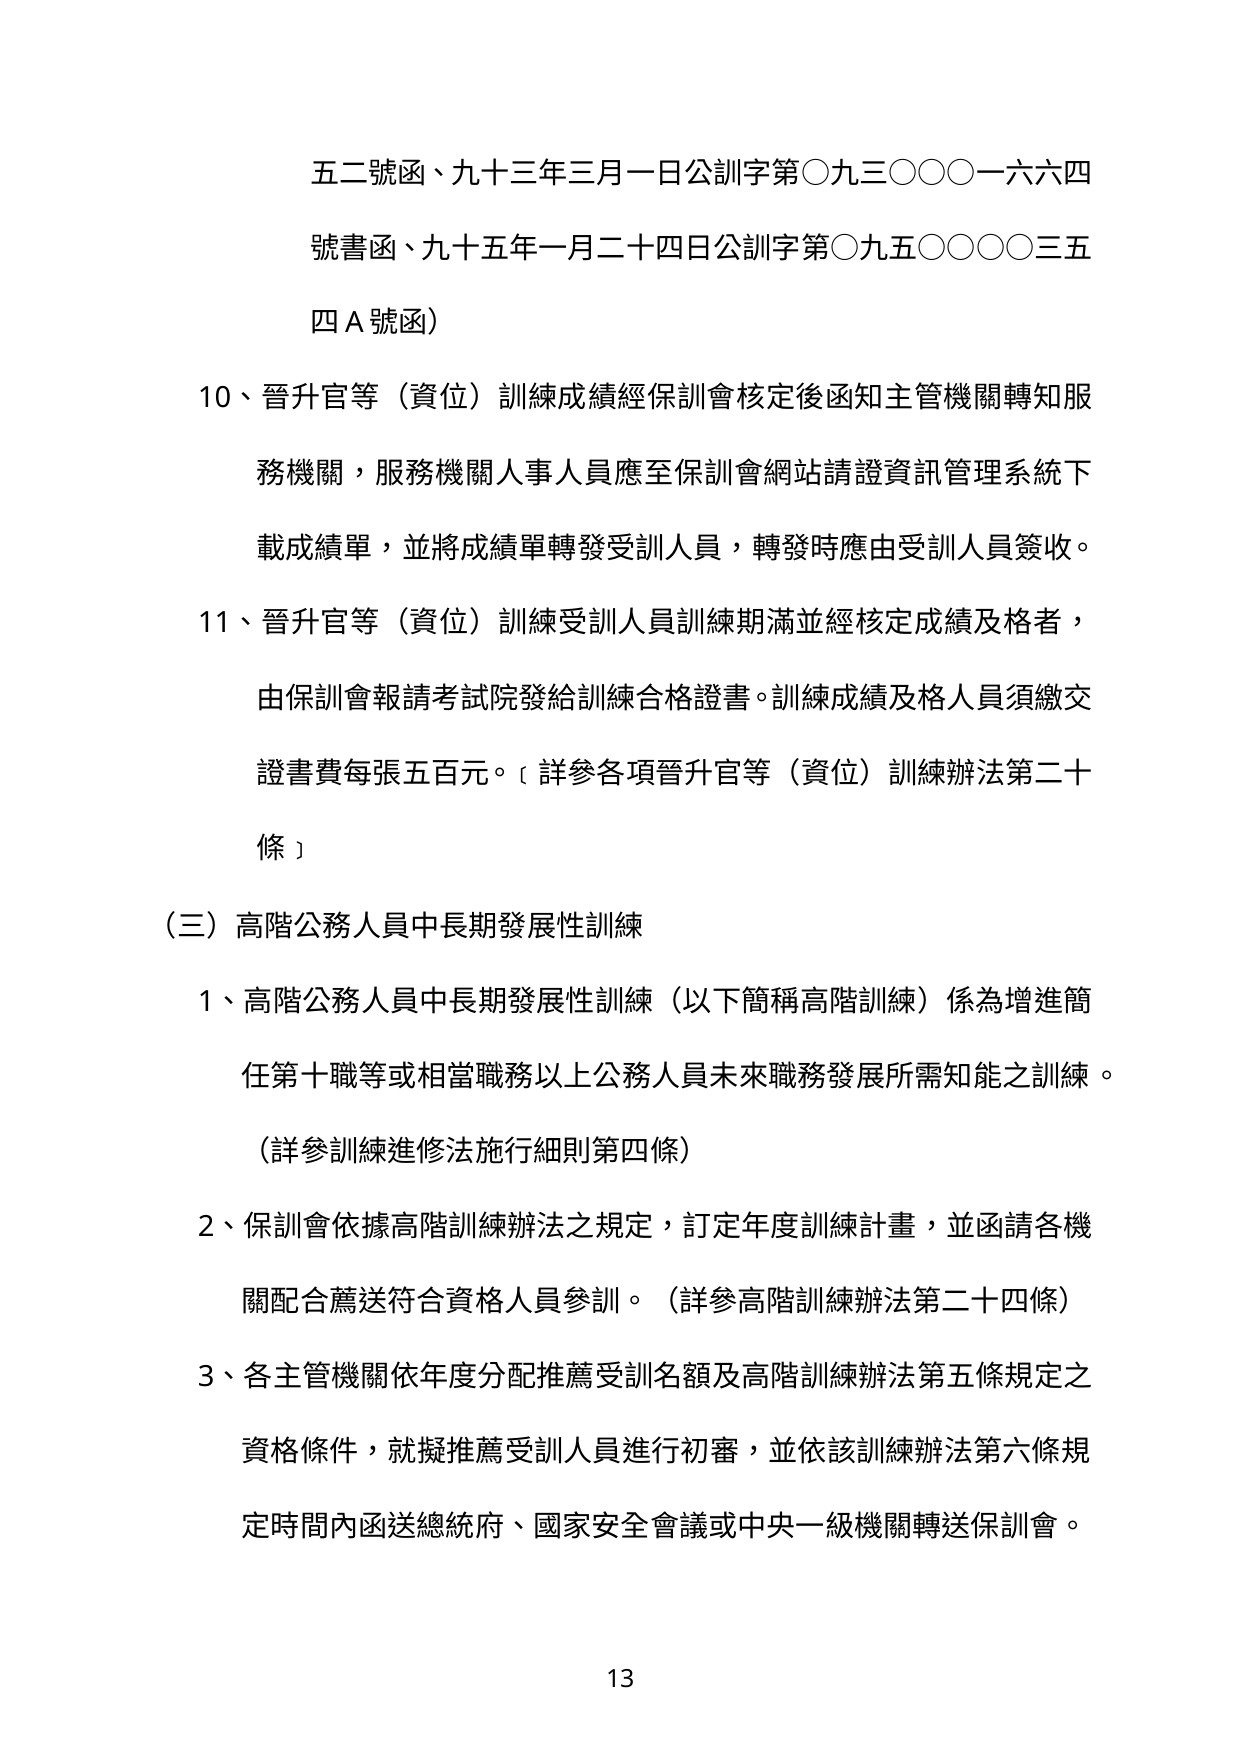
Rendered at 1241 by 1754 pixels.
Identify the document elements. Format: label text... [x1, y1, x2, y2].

text （三）高階公務人員中長期發展性訓練 [148, 887, 1092, 962]
text 3、各主管機關依年度分配推薦受訓名額及高階訓練辦法第五條規定之資格條件，就擬推薦受訓人員進行初審，並依該訓練辦法第六條規定時間內函送總統府、國家安全會議或中央一級機關轉送保訓會。 [198, 1337, 1092, 1562]
text 2、保訓會依據高階訓練辦法之規定，訂定年度訓練計畫，並函請各機關配合薦送符合資格人員參訓。（詳參高階訓練辦法第二十四條） [198, 1187, 1092, 1337]
text 10、晉升官等（資位）訓練成績經保訓會核定後函知主管機關轉知服務機關，服務機關人事人員應至保訓會網站請證資訊管理系統下載成績單，並將成績單轉發受訓人員，轉發時應由受訓人員簽收。 [198, 358, 1092, 583]
text 「訓練進修」、「考績」、「獎懲」項目所稱「最近五年」，非以連續為必要，其期間中斷者，得依次向前推算遞補之。考績（成）之計算，係以主管機關提供符合參訓資格人員名冊之時間，往前推算五年之年終考績（成）及另予考績（成），並不以委任第五職等之年終考績為限，亦得含有委任第四職等之年終考績在內。另各項訓練或進修經評定成績不及格者不予計分。（詳參保訓會九十二年一月三日公訓字第○九二○○○○○五二號函、九十三年三月一日公訓字第○九三○○○一六六四號書函、九十五年一月二十四日公訓字第○九五○○○○三五四A號函） [278, 133, 1092, 358]
text 1、高階公務人員中長期發展性訓練（以下簡稱高階訓練）係為增進簡任第十職等或相當職務以上公務人員未來職務發展所需知能之訓練。（詳參訓練進修法施行細則第四條） [198, 962, 1092, 1187]
text 11、晉升官等（資位）訓練受訓人員訓練期滿並經核定成績及格者，由保訓會報請考試院發給訓練合格證書。訓練成績及格人員須繳交證書費每張五百元。﹝詳參各項晉升官等（資位）訓練辦法第二十條﹞ [198, 583, 1092, 883]
